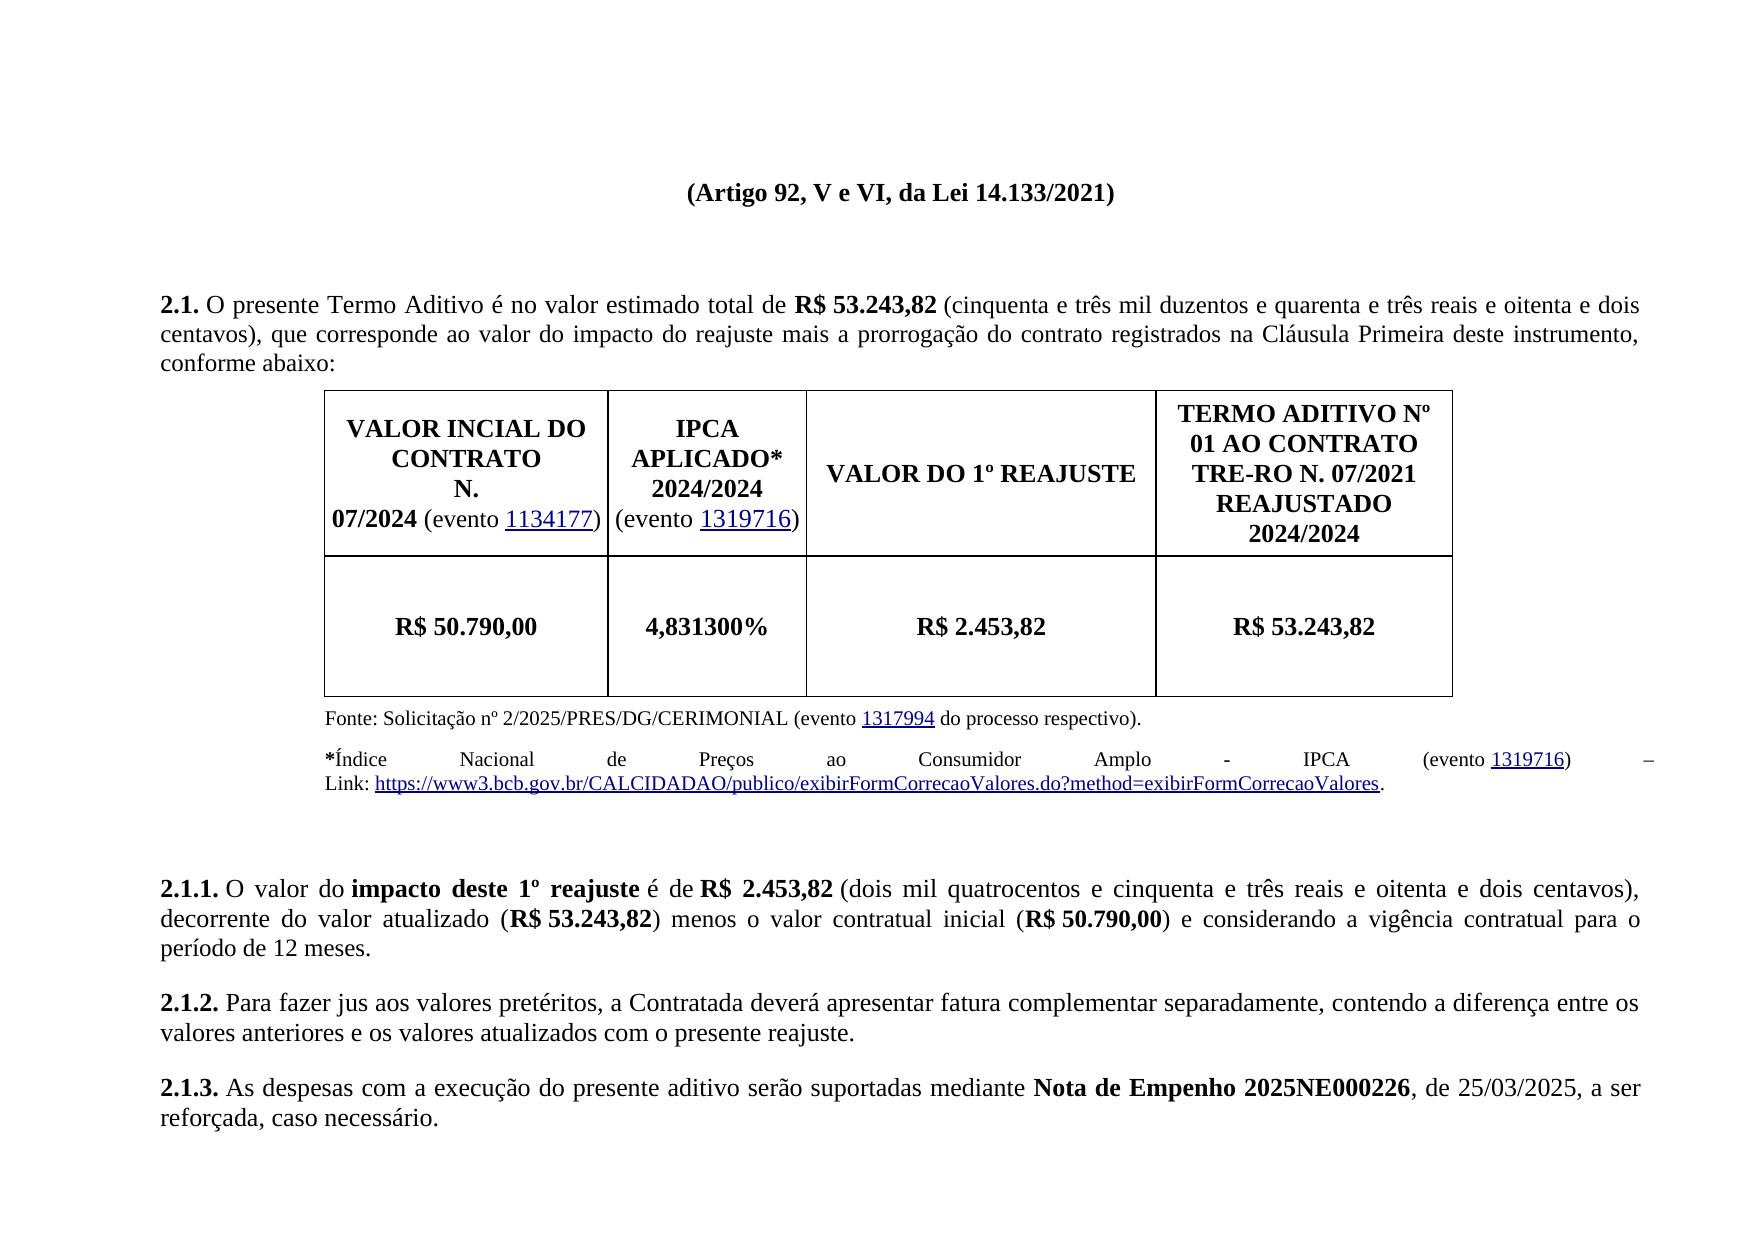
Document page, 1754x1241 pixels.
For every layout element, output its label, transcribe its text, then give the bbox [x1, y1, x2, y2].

table_header IPCA APLICADO* 2024/2024 (evento 1319716) [609, 391, 806, 555]
table_header VALOR DO 1º REAJUSTE [807, 391, 1155, 555]
text 2.1.2. Para fazer jus aos valores pretéritos, a Contratada deverá apresentar fatura complementar separadamente, contendo a diferença entre os valores anteriores e os valores atualizados com o presente reajuste. [160, 987, 1641, 1047]
text Fonte: Solicitação nº 2/2025/PRES/DG/CERIMONIAL (evento 1317994 do processo respectivo). [324, 706, 1654, 730]
text 2.1.1. O valor do impacto deste 1º reajuste é de R$ 2.453,82 (dois mil quatrocentos e cinquenta e três reais e oitenta e dois centavos), decorrente do valor atualizado (R$ 53.243,82) menos o valor contratual inicial (R$ 50.790,00) e considerando a vigência contratual para o período de 12 meses. [160, 873, 1641, 962]
table_cell R$ 50.790,00 [325, 557, 607, 696]
text 2.1. O presente Termo Aditivo é no valor estimado total de R$ 53.243,82 (cinquenta e três mil duzentos e quarenta e três reais e oitenta e dois centavos), que corresponde ao valor do impacto do reajuste mais a prorrogação do contrato registrados na Cláusula Primeira deste instrumento, conforme abaixo: [160, 289, 1641, 377]
table_cell 4,831300% [609, 557, 806, 696]
table_cell R$ 53.243,82 [1157, 557, 1452, 696]
table_cell R$ 2.453,82 [807, 557, 1155, 696]
text *Índice Nacional de Preços ao Consumidor Amplo - IPCA (evento 1319716) – Link: https://www3.bcb.gov.br/CALCIDADAO/publico/exibirFormCorrecaoValores.do?method=exibirFormCorrecaoValores. [324, 746, 1654, 794]
table_header VALOR INCIAL DO CONTRATO N. 07/2024 (evento 1134177) [325, 391, 607, 555]
table_header TERMO ADITIVO Nº 01 AO CONTRATO TRE-RO N. 07/2021 REAJUSTADO 2024/2024 [1157, 391, 1452, 555]
text 2.1.3. As despesas com a execução do presente aditivo serão suportadas mediante Nota de Empenho 2025NE000226, de 25/03/2025, a ser reforçada, caso necessário. [160, 1072, 1641, 1132]
text (Artigo 92, V e VI, da Lei 14.133/2021) [160, 177, 1641, 207]
